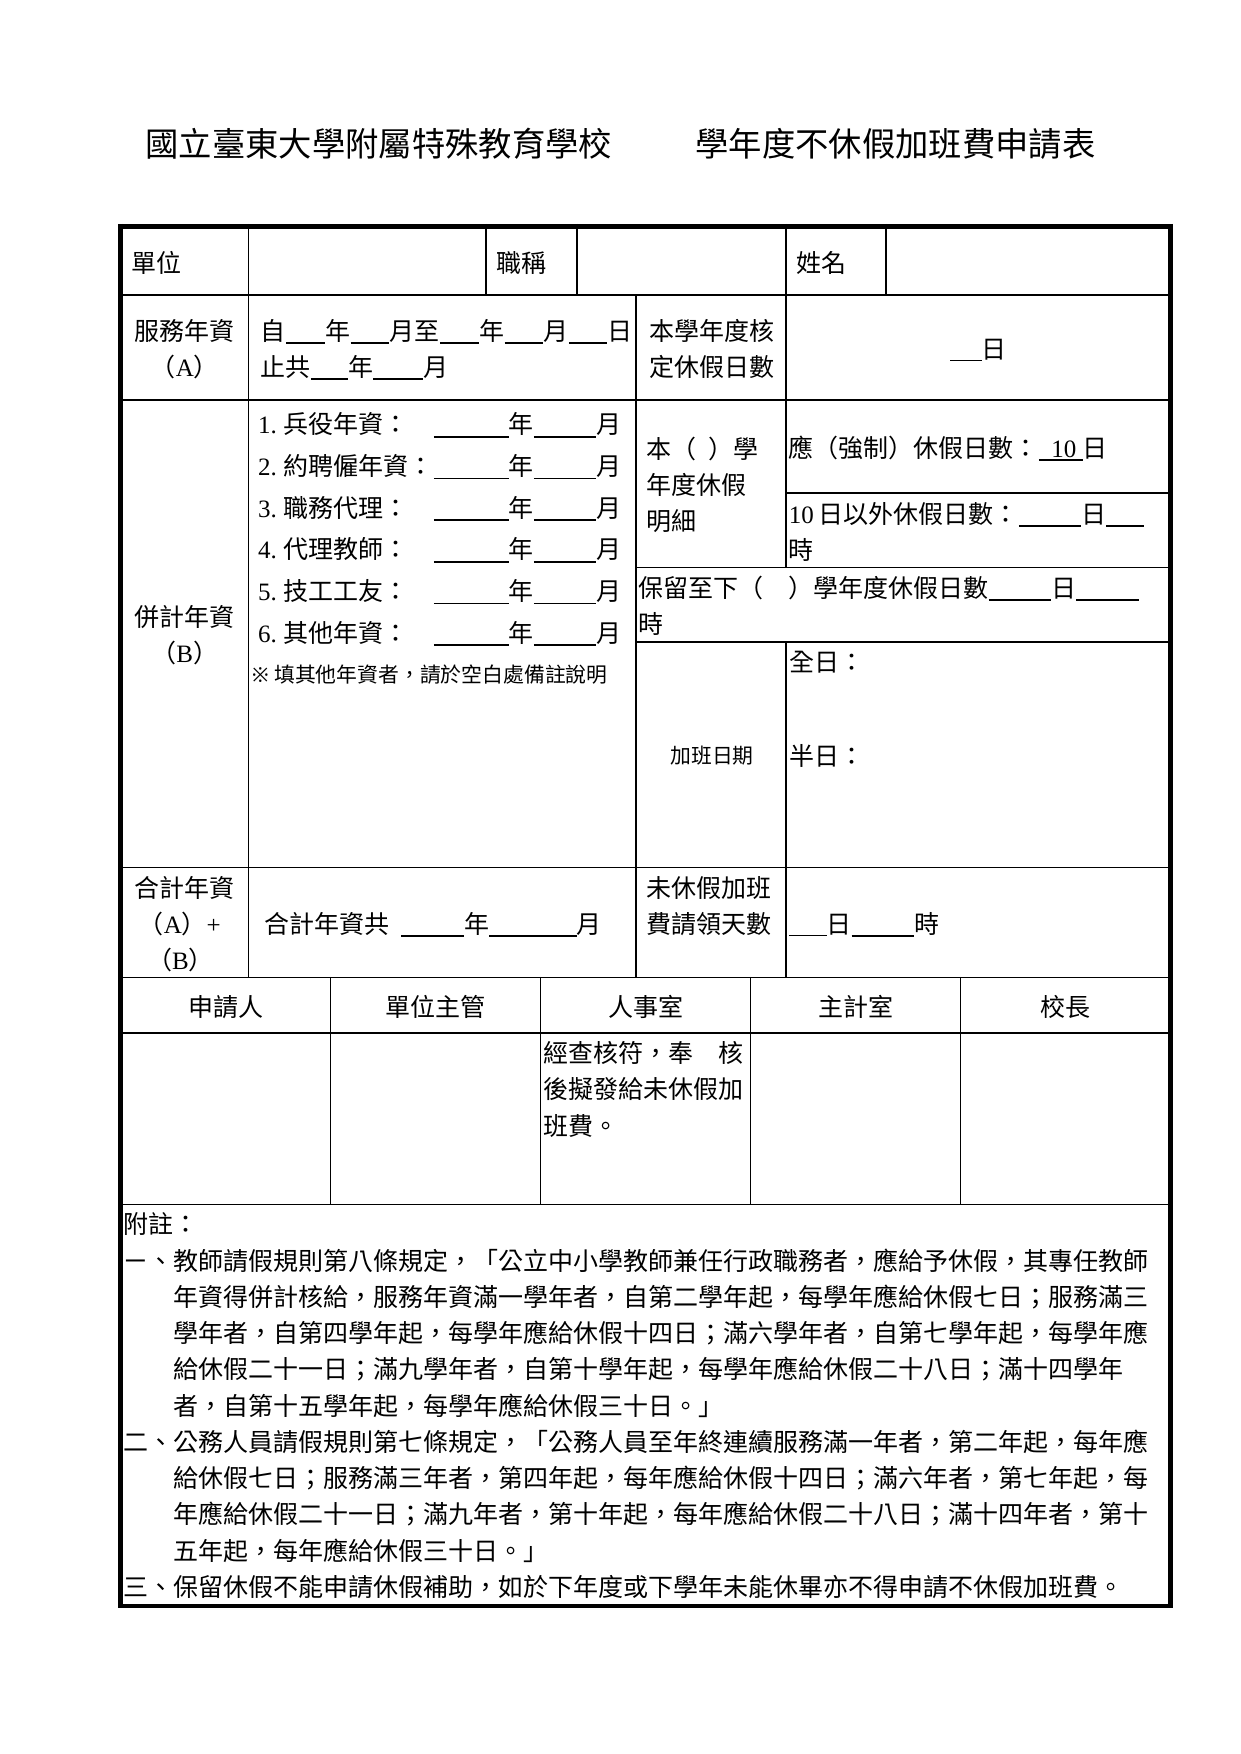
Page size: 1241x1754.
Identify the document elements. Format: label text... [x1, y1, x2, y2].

text 國立臺東大學附屬特殊教育學校 學年度不休假加班費申請表 [118, 118, 1122, 166]
table_cell [331, 1034, 540, 1203]
table_cell 單位主管 [331, 978, 540, 1032]
table_cell [751, 1034, 960, 1203]
table_header [887, 229, 1168, 294]
table_cell 兵役年資： 年 月 約聘僱年資： 年 月 職務代理： 年 月 代理教師： 年 月 技工工友： 年 月 其他年資： 年 月 ※ 填其他年資者，請於空白處備註說明 [249, 401, 635, 867]
table_cell 自 年 月至 年 月 日止共 年 月 [249, 296, 635, 399]
table_cell 合計年資 （A）+（B） [123, 868, 248, 977]
table_cell 主計室 [751, 978, 960, 1032]
table_header [249, 229, 485, 294]
table_header 單位 [123, 229, 248, 294]
table_cell 合計年資共 年 月 [249, 868, 635, 977]
table_cell 服務年資 （A） [123, 296, 248, 399]
table_cell [961, 1034, 1168, 1203]
table_cell 經查核符，奉 核後擬發給未休假加班費。 [541, 1034, 750, 1203]
table_cell 附註： ㄧ、教師請假規則第八條規定，「公立中小學教師兼任行政職務者，應給予休假，其專任教師年資得併計核給，服務年資滿一學年者，自第二學年起，每學年應給休假七日；服務滿三學年者，自第四學年起，每學年應給休假十四日；滿六學年者，自第七學年起，每學年應給休假二十一日；滿九學年者，自第十學年起，每學年應給休假二十八日；滿十四學年者，自第十五學年起，每學年應給休假三十日。」 二、公務人員請假規則第七條規定，「公務人員至年終連續服務滿一年者，第二年起，每年應給休假七日；服務滿三年者，第四年起，每年應給休假十四日；滿六年者，第七年起，每年應給休假二十一日；滿九年者，第十年起，每年應給休假二十八日；滿十四年者，第十五年起，每年應給休假三十日。」 三、保留休假不能申請休假補助，如於下年度或下學年未能休畢亦不得申請不休假加班費。 [123, 1205, 1168, 1604]
table_cell 未休假加班費請領天數 [637, 868, 785, 977]
table_cell [123, 1034, 330, 1203]
table_cell 10日以外休假日數： 日 時 [787, 494, 1168, 567]
table_cell 併計年資 （B） [123, 401, 248, 867]
table_cell 校長 [961, 978, 1168, 1032]
table_cell 申請人 [123, 978, 330, 1032]
table_cell 全日： 半日： [787, 643, 1168, 867]
table_cell 本學年度核定休假日數 [637, 296, 785, 399]
table_cell 日 [787, 296, 1168, 399]
table_header 姓名 [787, 229, 885, 294]
table_cell 應（強制）休假日數： 10 日 [787, 401, 1168, 492]
table_header [578, 229, 785, 294]
table_cell 保留至下（ ）學年度休假日數 日 時 [637, 568, 1168, 641]
table_cell 本（ ）學年度休假 明細 [637, 401, 785, 567]
table_cell 日 時 [787, 868, 1168, 977]
table_cell 加班日期 [637, 643, 785, 867]
table_cell 人事室 [541, 978, 750, 1032]
table_header 職稱 [487, 229, 576, 294]
